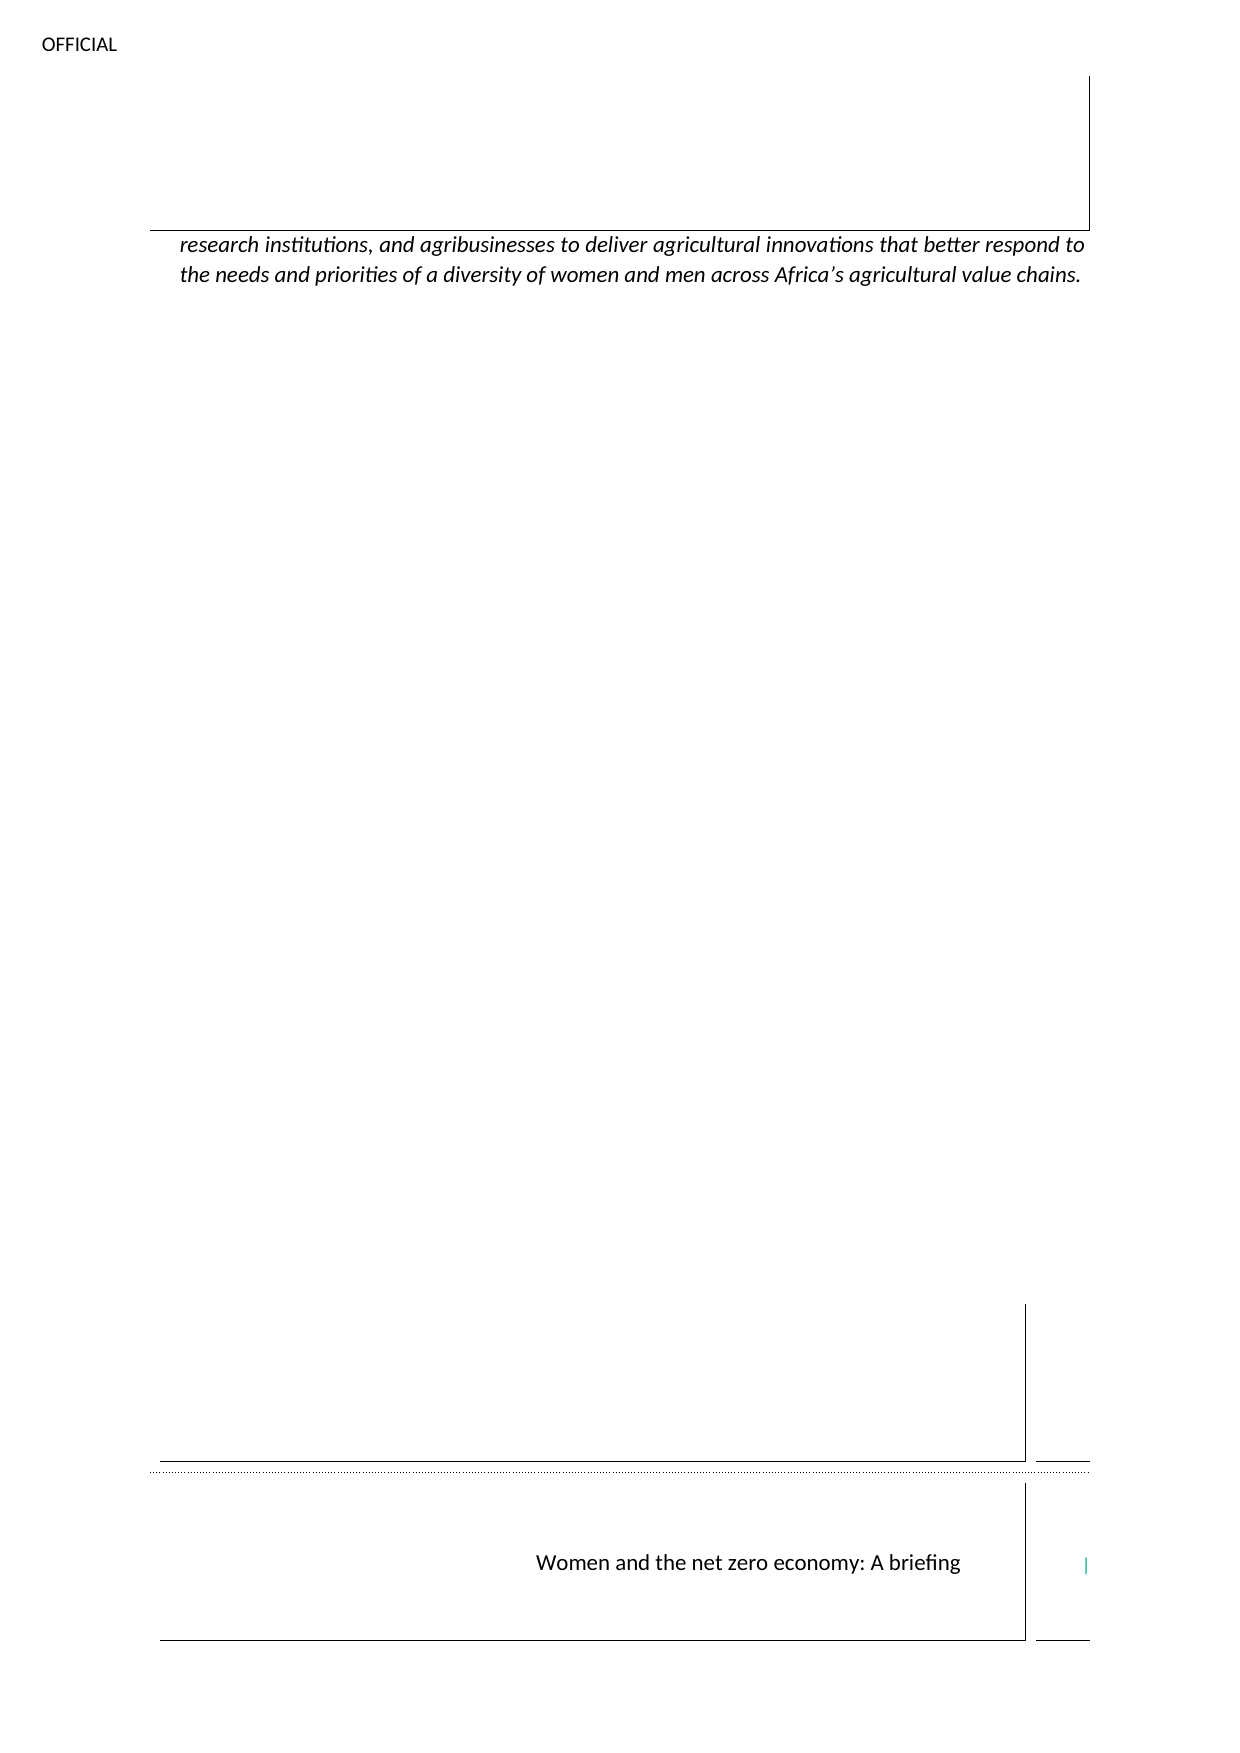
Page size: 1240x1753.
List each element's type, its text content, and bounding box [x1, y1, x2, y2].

list research institutions, and agribusinesses to deliver agricultural innovations that better respond to the needs and priorities of a diversity of women and men across Africa’s agricultural value chains. [179, 231, 1089, 288]
